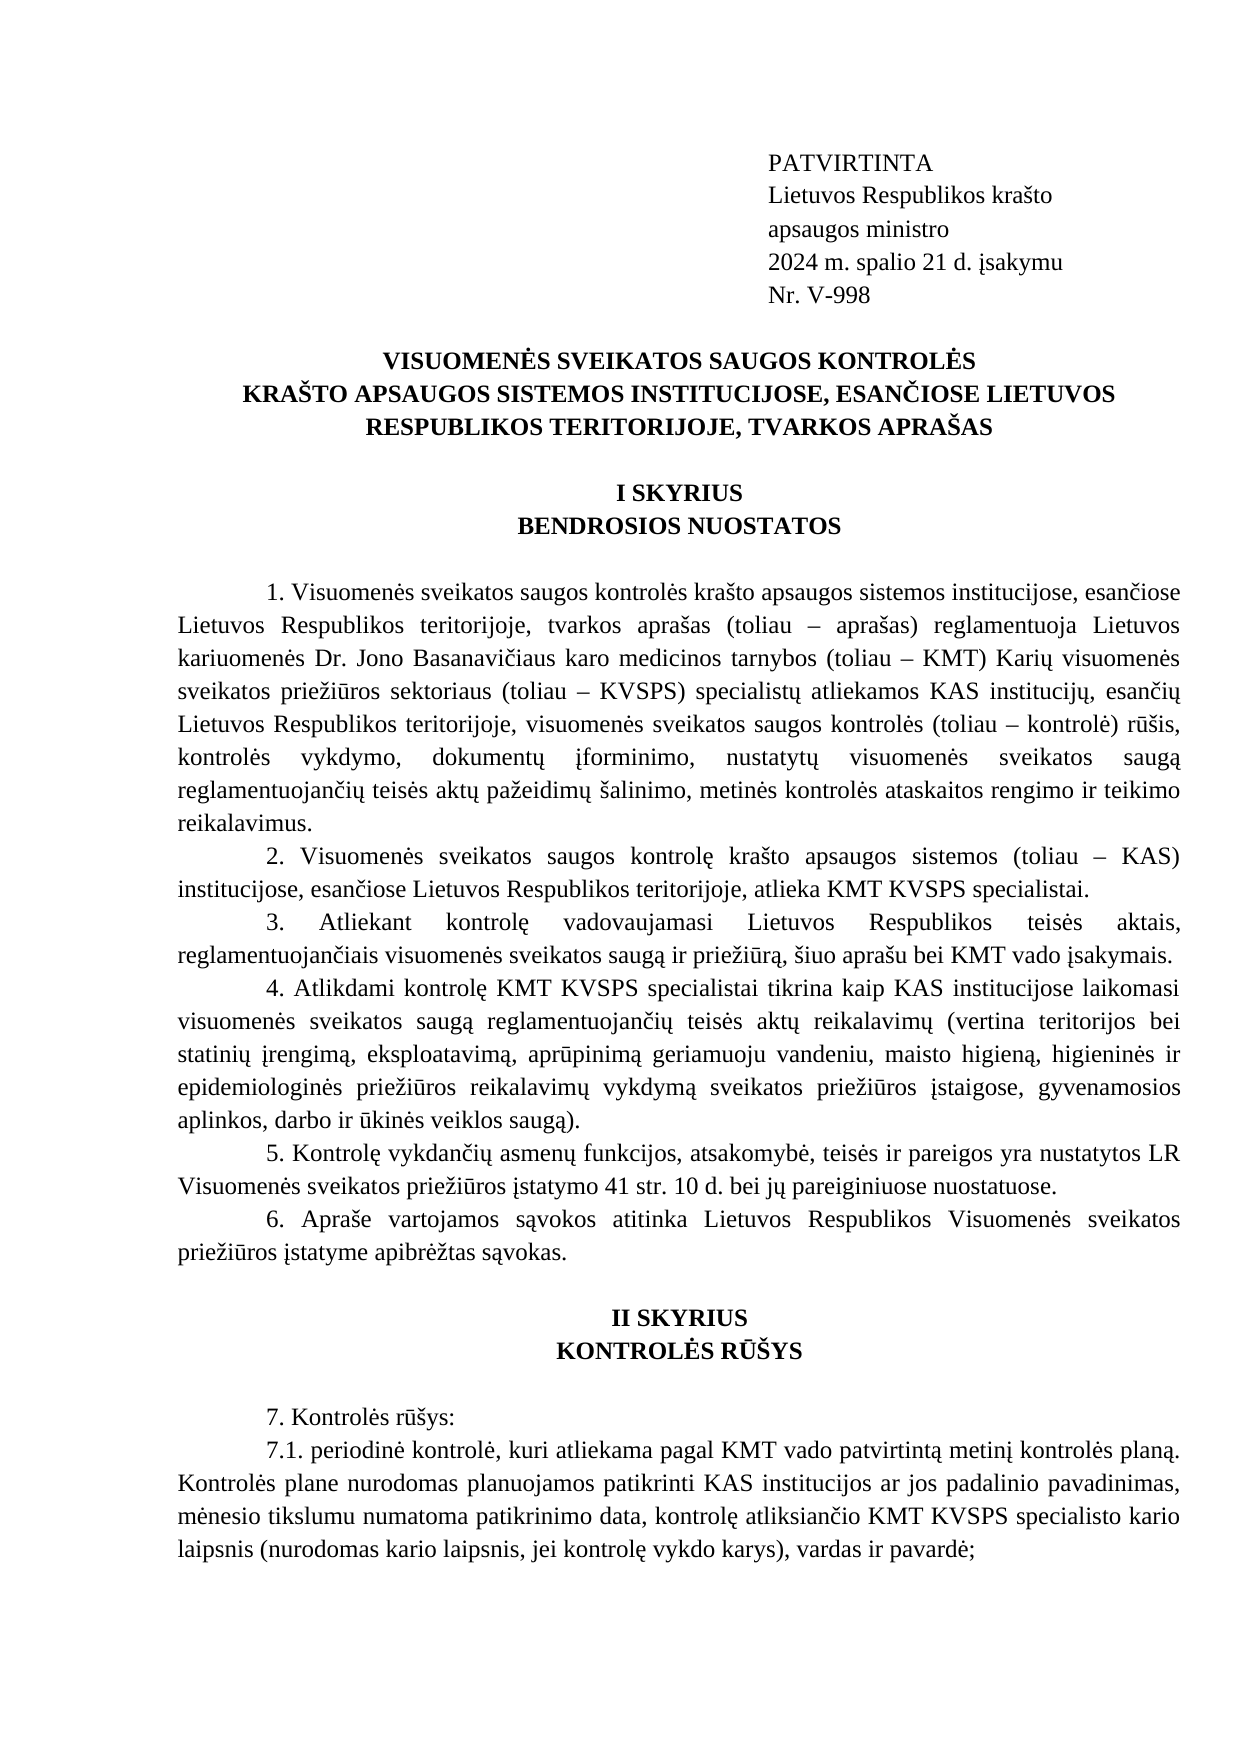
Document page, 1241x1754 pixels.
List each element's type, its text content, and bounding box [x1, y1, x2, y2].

text 1. Visuomenės sveikatos saugos kontrolės krašto apsaugos sistemos institucijose, esančiose Lietuvos Respublikos teritorijoje, tvarkos aprašas (toliau – aprašas) reglamentuoja Lietuvos kariuomenės Dr. Jono Basanavičiaus karo medicinos tarnybos (toliau – KMT) Karių visuomenės sveikatos priežiūros sektoriaus (toliau – KVSPS) specialistų atliekamos KAS institucijų, esančių Lietuvos Respublikos teritorijoje, visuomenės sveikatos saugos kontrolės (toliau – kontrolė) rūšis, kontrolės vykdymo, dokumentų įforminimo, nustatytų visuomenės sveikatos saugą reglamentuojančių teisės aktų pažeidimų šalinimo, metinės kontrolės ataskaitos rengimo ir teikimo reikalavimus. [177, 577, 1181, 837]
text BENDROSIOS NUOSTATOS [177, 511, 1181, 539]
text 5. Kontrolę vykdančių asmenų funkcijos, atsakomybė, teisės ir pareigos yra nustatytos LR Visuomenės sveikatos priežiūros įstatymo 41 str. 10 d. bei jų pareiginiuose nuostatuose. [177, 1138, 1181, 1200]
text KONTROLĖS RŪŠYS [177, 1336, 1181, 1365]
text 7. Kontrolės rūšys: [177, 1402, 1181, 1431]
text II SKYRIUS [177, 1303, 1181, 1332]
text I SKYRIUS [177, 478, 1181, 507]
text PATVIRTINTA [177, 148, 1181, 176]
text Lietuvos Respublikos krašto [177, 181, 1181, 209]
text VISUOMENĖS SVEIKATOS SAUGOS KONTROLĖS [177, 346, 1181, 374]
text 7.1. periodinė kontrolė, kuri atliekama pagal KMT vado patvirtintą metinį kontrolės planą. Kontrolės plane nurodomas planuojamos patikrinti KAS institucijos ar jos padalinio pavadinimas, mėnesio tikslumu numatoma patikrinimo data, kontrolę atliksiančio KMT KVSPS specialisto kario laipsnis (nurodomas kario laipsnis, jei kontrolę vykdo karys), vardas ir pavardė; [177, 1435, 1181, 1563]
text 3. Atliekant kontrolę vadovaujamasi Lietuvos Respublikos teisės aktais, reglamentuojančiais visuomenės sveikatos saugą ir priežiūrą, šiuo aprašu bei KMT vado įsakymais. [177, 907, 1181, 969]
text Nr. V-998 [177, 280, 1181, 308]
text KRAŠTO APSAUGOS SISTEMOS INSTITUCIJOSE, ESANČIOSE LIETUVOS RESPUBLIKOS TERITORIJOJE, TVARKOS APRAŠAS [177, 379, 1181, 441]
text 2024 m. spalio 21 d. įsakymu [177, 247, 1181, 275]
text 2. Visuomenės sveikatos saugos kontrolę krašto apsaugos sistemos (toliau – KAS) institucijose, esančiose Lietuvos Respublikos teritorijoje, atlieka KMT KVSPS specialistai. [177, 841, 1181, 903]
text 6. Apraše vartojamos sąvokos atitinka Lietuvos Respublikos Visuomenės sveikatos priežiūros įstatyme apibrėžtas sąvokas. [177, 1204, 1181, 1266]
text 4. Atlikdami kontrolę KMT KVSPS specialistai tikrina kaip KAS institucijose laikomasi visuomenės sveikatos saugą reglamentuojančių teisės aktų reikalavimų (vertina teritorijos bei statinių įrengimą, eksploatavimą, aprūpinimą geriamuoju vandeniu, maisto higieną, higieninės ir epidemiologinės priežiūros reikalavimų vykdymą sveikatos priežiūros įstaigose, gyvenamosios aplinkos, darbo ir ūkinės veiklos saugą). [177, 973, 1181, 1134]
text apsaugos ministro [177, 214, 1181, 242]
